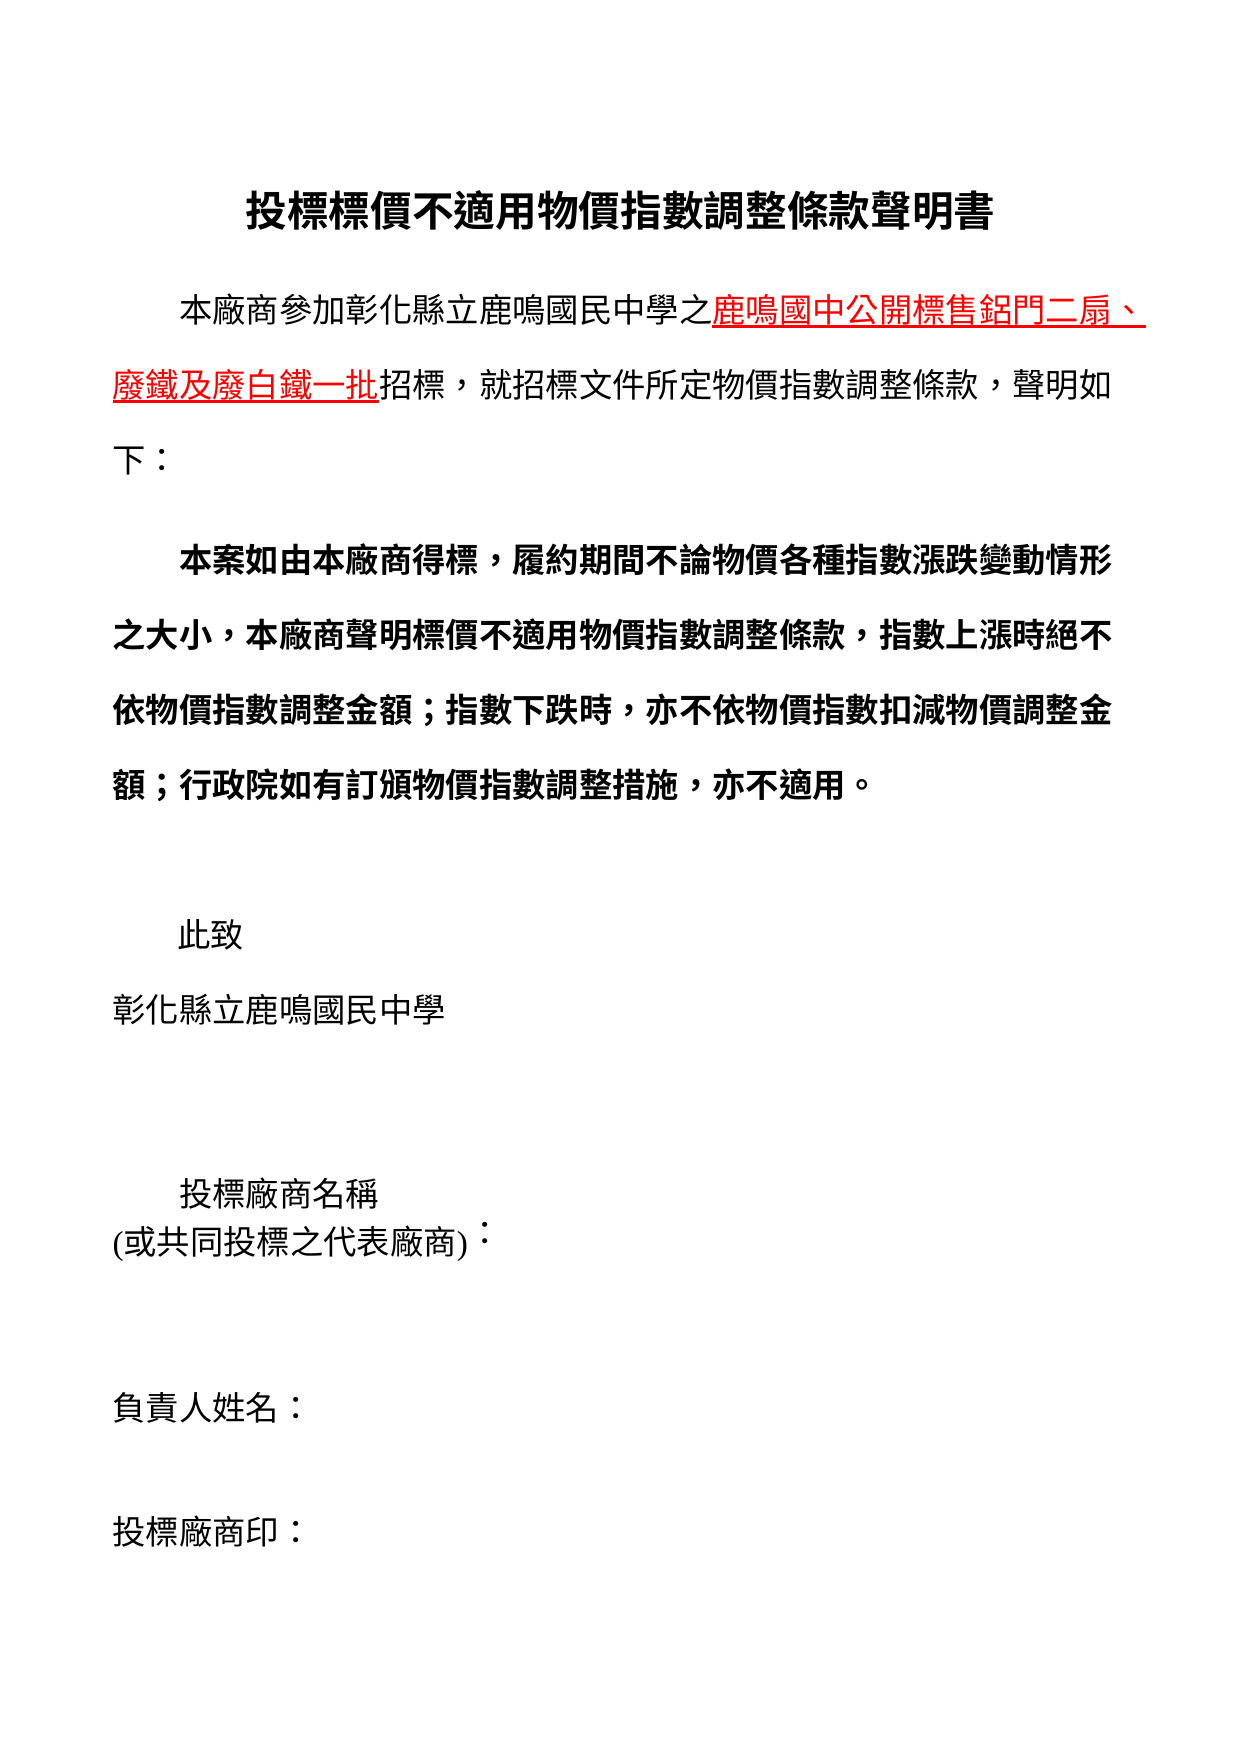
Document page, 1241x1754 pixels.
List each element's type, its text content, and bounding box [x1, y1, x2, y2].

text 投標廠商名稱 (或共同投標之代表廠商)： [112, 1154, 1128, 1266]
text 彰化縣立鹿鳴國民中學 [112, 964, 1128, 1039]
text 本案如由本廠商得標，履約期間不論物價各種指數漲跌變動情形之大小，本廠商聲明標價不適用物價指數調整條款，指數上漲時絕不依物價指數調整金額；指數下跌時，亦不依物價指數扣減物價調整金額；行政院如有訂頒物價指數調整措施，亦不適用。 [112, 514, 1128, 814]
text 負責人姓名： [112, 1363, 1128, 1438]
text 此致 [177, 889, 1128, 964]
text 本廠商參加彰化縣立鹿鳴國民中學之鹿鳴國中公開標售鋁門二扇、廢鐵及廢白鐵一批招標，就招標文件所定物價指數調整條款，聲明如下： [112, 264, 1128, 489]
text 投標標價不適用物價指數調整條款聲明書 [112, 164, 1128, 239]
text 投標廠商印： [112, 1486, 1128, 1561]
